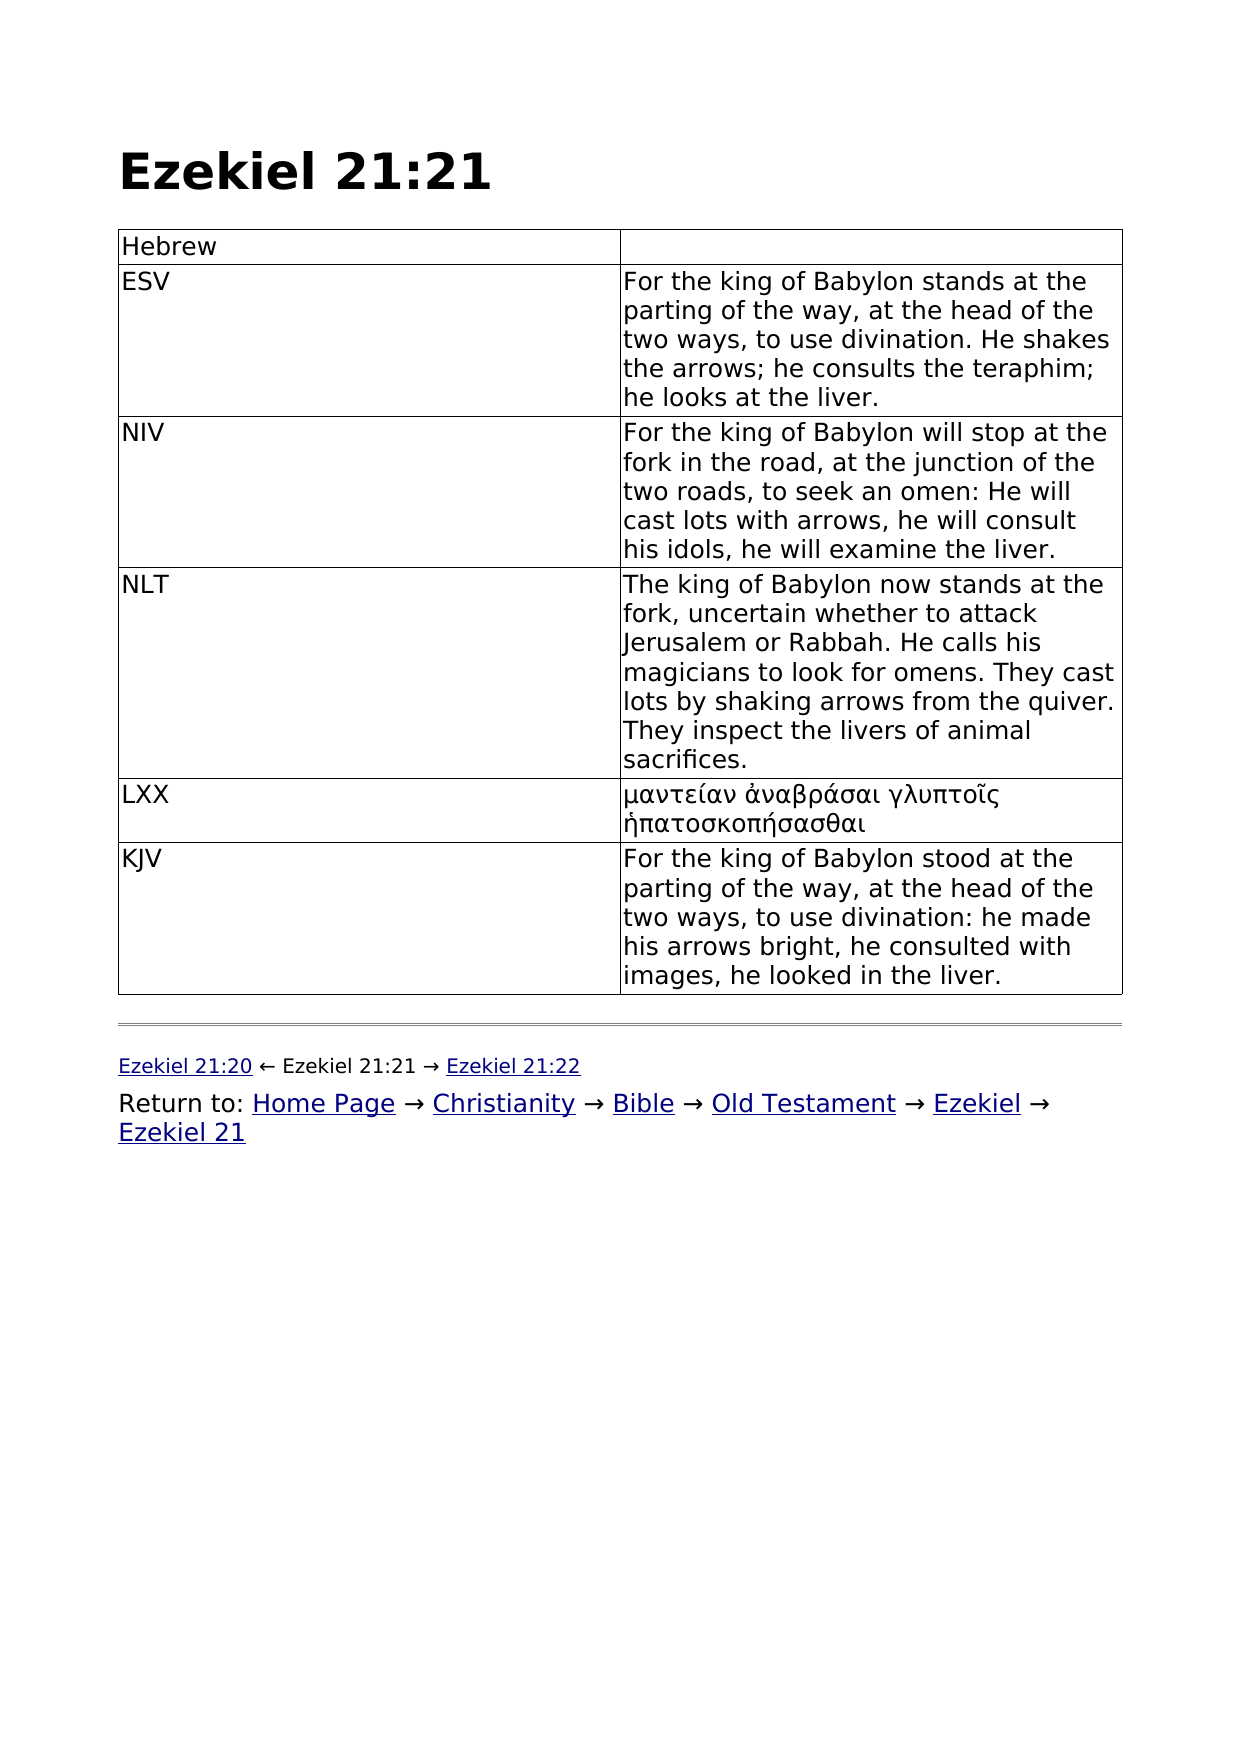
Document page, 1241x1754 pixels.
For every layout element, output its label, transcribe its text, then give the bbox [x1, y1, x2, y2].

table_cell μαντείαν ἀναβράσαι γλυπτοῖς ἡπατοσκοπήσασθαι [621, 779, 1122, 842]
subtitle Ezekiel 21:21 [118, 143, 1122, 201]
table_cell NIV [119, 417, 620, 567]
table_cell For the king of Babylon stands at the parting of the way, at the head of the two ways, to use divination. He shakes the arrows; he consults the teraphim; he looks at the liver. [621, 265, 1122, 416]
text Ezekiel 21:20 ← Ezekiel 21:21 → Ezekiel 21:22 [118, 1055, 1122, 1089]
table_cell KJV [119, 843, 620, 993]
table_cell NLT [119, 568, 620, 777]
table_cell ESV [119, 265, 620, 416]
table_cell LXX [119, 779, 620, 842]
table_cell The king of Babylon now stands at the fork, uncertain whether to attack Jerusalem or Rabbah. He calls his magicians to look for omens. They cast lots by shaking arrows from the quiver. They inspect the livers of animal sacrifices. [621, 568, 1122, 777]
table_cell For the king of Babylon stood at the parting of the way, at the head of the two ways, to use divination: he made his arrows bright, he consulted with images, he looked in the liver. [621, 843, 1122, 993]
table_cell For the king of Babylon will stop at the fork in the road, at the junction of the two roads, to seek an omen: He will cast lots with arrows, he will consult his idols, he will examine the liver. [621, 417, 1122, 567]
table_header Hebrew [119, 230, 620, 264]
table_header [621, 230, 1122, 264]
text Return to: Home Page → Christianity → Bible → Old Testament → Ezekiel → Ezekiel 21 [118, 1089, 1122, 1147]
